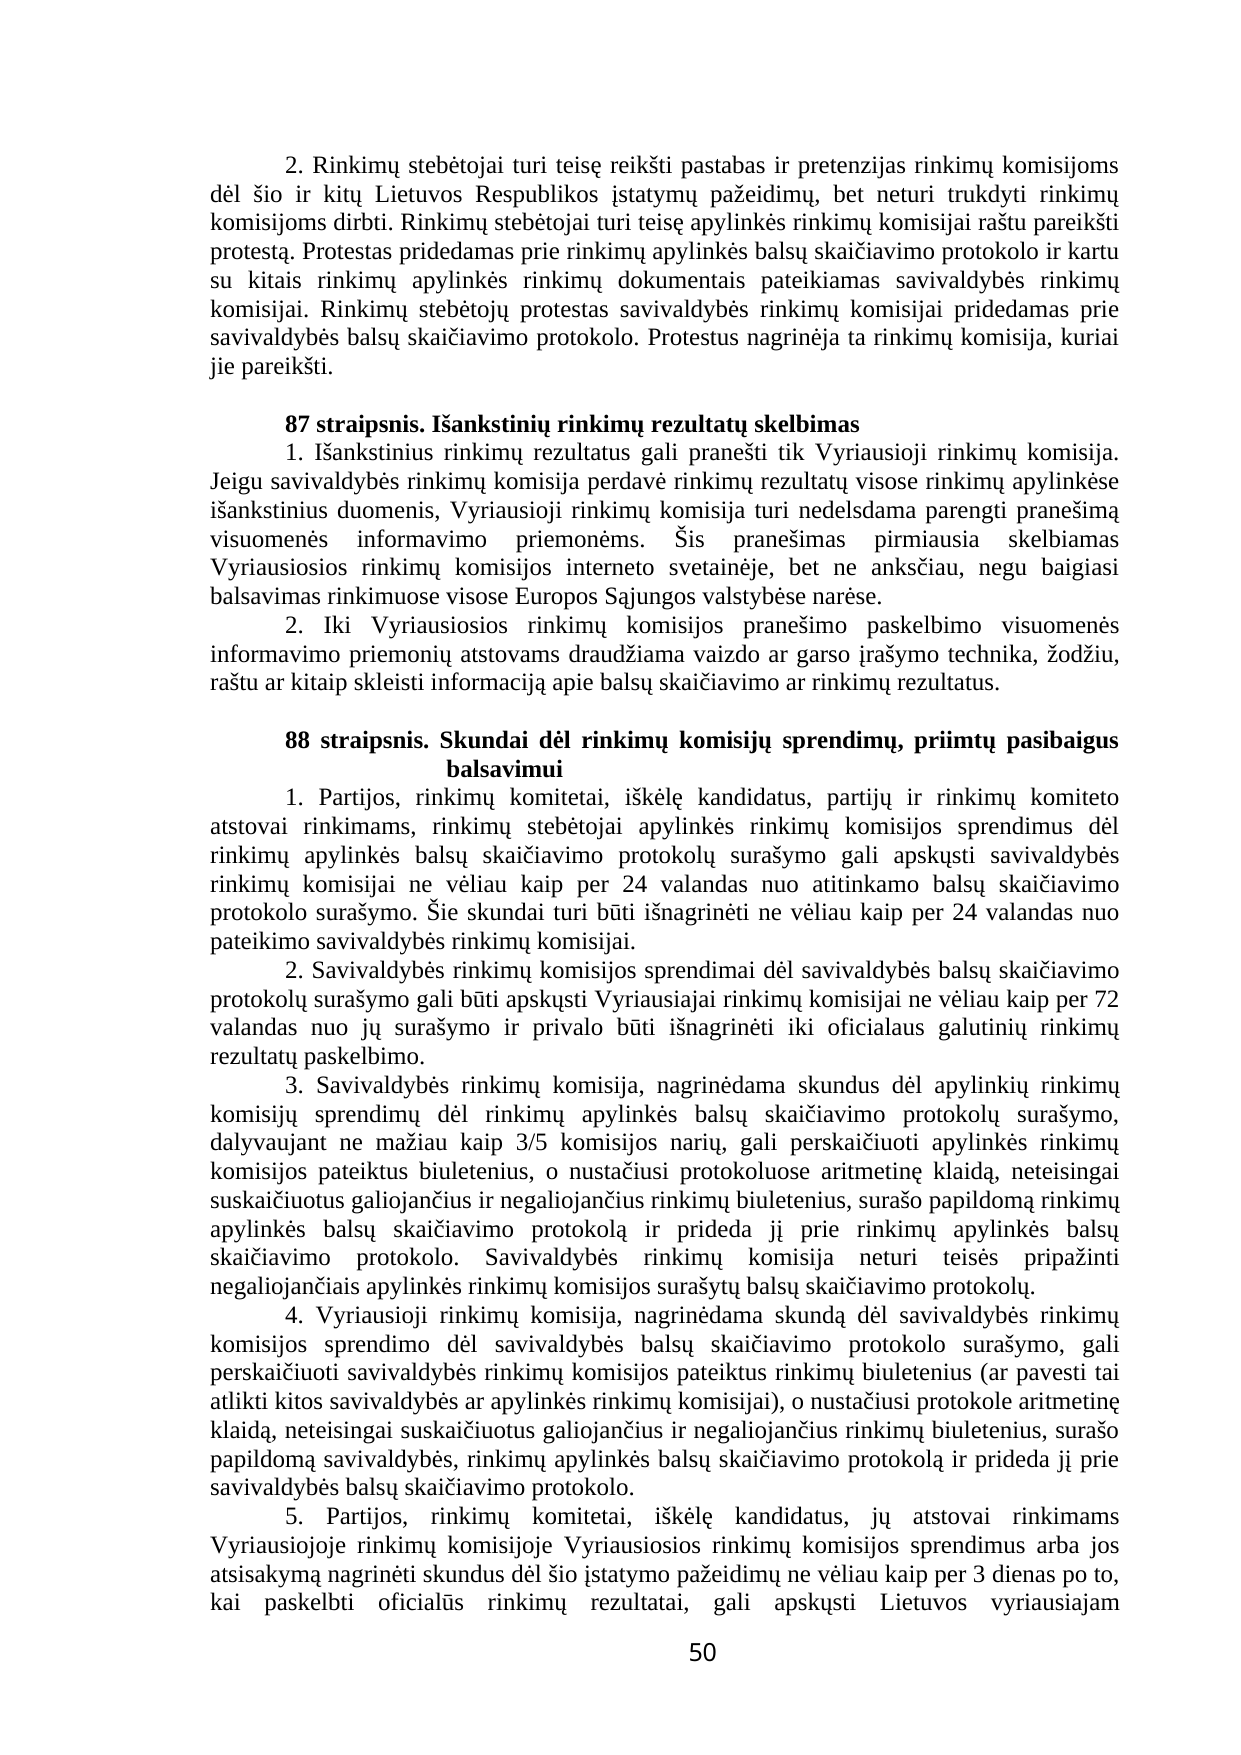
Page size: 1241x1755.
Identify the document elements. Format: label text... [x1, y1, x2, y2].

text 87 straipsnis. Išankstinių rinkimų rezultatų skelbimas [210, 409, 1120, 437]
text 5. Partijos, rinkimų komitetai, iškėlę kandidatus, jų atstovai rinkimams Vyriausiojoje rinkimų komisijoje Vyriausiosios rinkimų komisijos sprendimus arba jos atsisakymą nagrinėti skundus dėl šio įstatymo pažeidimų ne vėliau kaip per 3 dienas po to, kai paskelbti oficialūs rinkimų rezultatai, gali apskųsti Lietuvos vyriausiajam [210, 1501, 1120, 1616]
text 88 straipsnis. Skundai dėl rinkimų komisijų sprendimų, priimtų pasibaigus balsavimui [285, 725, 1120, 782]
text 1. Partijos, rinkimų komitetai, iškėlę kandidatus, partijų ir rinkimų komiteto atstovai rinkimams, rinkimų stebėtojai apylinkės rinkimų komisijos sprendimus dėl rinkimų apylinkės balsų skaičiavimo protokolų surašymo gali apskųsti savivaldybės rinkimų komisijai ne vėliau kaip per 24 valandas nuo atitinkamo balsų skaičiavimo protokolo surašymo. Šie skundai turi būti išnagrinėti ne vėliau kaip per 24 valandas nuo pateikimo savivaldybės rinkimų komisijai. [210, 782, 1120, 955]
text 2. Savivaldybės rinkimų komisijos sprendimai dėl savivaldybės balsų skaičiavimo protokolų surašymo gali būti apskųsti Vyriausiajai rinkimų komisijai ne vėliau kaip per 72 valandas nuo jų surašymo ir privalo būti išnagrinėti iki oficialaus galutinių rinkimų rezultatų paskelbimo. [210, 955, 1120, 1070]
text 4. Vyriausioji rinkimų komisija, nagrinėdama skundą dėl savivaldybės rinkimų komisijos sprendimo dėl savivaldybės balsų skaičiavimo protokolo surašymo, gali perskaičiuoti savivaldybės rinkimų komisijos pateiktus rinkimų biuletenius (ar pavesti tai atlikti kitos savivaldybės ar apylinkės rinkimų komisijai), o nustačiusi protokole aritmetinę klaidą, neteisingai suskaičiuotus galiojančius ir negaliojančius rinkimų biuletenius, surašo papildomą savivaldybės, rinkimų apylinkės balsų skaičiavimo protokolą ir prideda jį prie savivaldybės balsų skaičiavimo protokolo. [210, 1300, 1120, 1501]
text 2. Rinkimų stebėtojai turi teisę reikšti pastabas ir pretenzijas rinkimų komisijoms dėl šio ir kitų Lietuvos Respublikos įstatymų pažeidimų, bet neturi trukdyti rinkimų komisijoms dirbti. Rinkimų stebėtojai turi teisę apylinkės rinkimų komisijai raštu pareikšti protestą. Protestas pridedamas prie rinkimų apylinkės balsų skaičiavimo protokolo ir kartu su kitais rinkimų apylinkės rinkimų dokumentais pateikiamas savivaldybės rinkimų komisijai. Rinkimų stebėtojų protestas savivaldybės rinkimų komisijai pridedamas prie savivaldybės balsų skaičiavimo protokolo. Protestus nagrinėja ta rinkimų komisija, kuriai jie pareikšti. [210, 150, 1120, 380]
text 2. Iki Vyriausiosios rinkimų komisijos pranešimo paskelbimo visuomenės informavimo priemonių atstovams draudžiama vaizdo ar garso įrašymo technika, žodžiu, raštu ar kitaip skleisti informaciją apie balsų skaičiavimo ar rinkimų rezultatus. [210, 610, 1120, 696]
text 3. Savivaldybės rinkimų komisija, nagrinėdama skundus dėl apylinkių rinkimų komisijų sprendimų dėl rinkimų apylinkės balsų skaičiavimo protokolų surašymo, dalyvaujant ne mažiau kaip 3/5 komisijos narių, gali perskaičiuoti apylinkės rinkimų komisijos pateiktus biuletenius, o nustačiusi protokoluose aritmetinę klaidą, neteisingai suskaičiuotus galiojančius ir negaliojančius rinkimų biuletenius, surašo papildomą rinkimų apylinkės balsų skaičiavimo protokolą ir prideda jį prie rinkimų apylinkės balsų skaičiavimo protokolo. Savivaldybės rinkimų komisija neturi teisės pripažinti negaliojančiais apylinkės rinkimų komisijos surašytų balsų skaičiavimo protokolų. [210, 1070, 1120, 1300]
text 1. Išankstinius rinkimų rezultatus gali pranešti tik Vyriausioji rinkimų komisija. Jeigu savivaldybės rinkimų komisija perdavė rinkimų rezultatų visose rinkimų apylinkėse išankstinius duomenis, Vyriausioji rinkimų komisija turi nedelsdama parengti pranešimą visuomenės informavimo priemonėms. Šis pranešimas pirmiausia skelbiamas Vyriausiosios rinkimų komisijos interneto svetainėje, bet ne anksčiau, negu baigiasi balsavimas rinkimuose visose Europos Sąjungos valstybėse narėse. [210, 437, 1120, 610]
